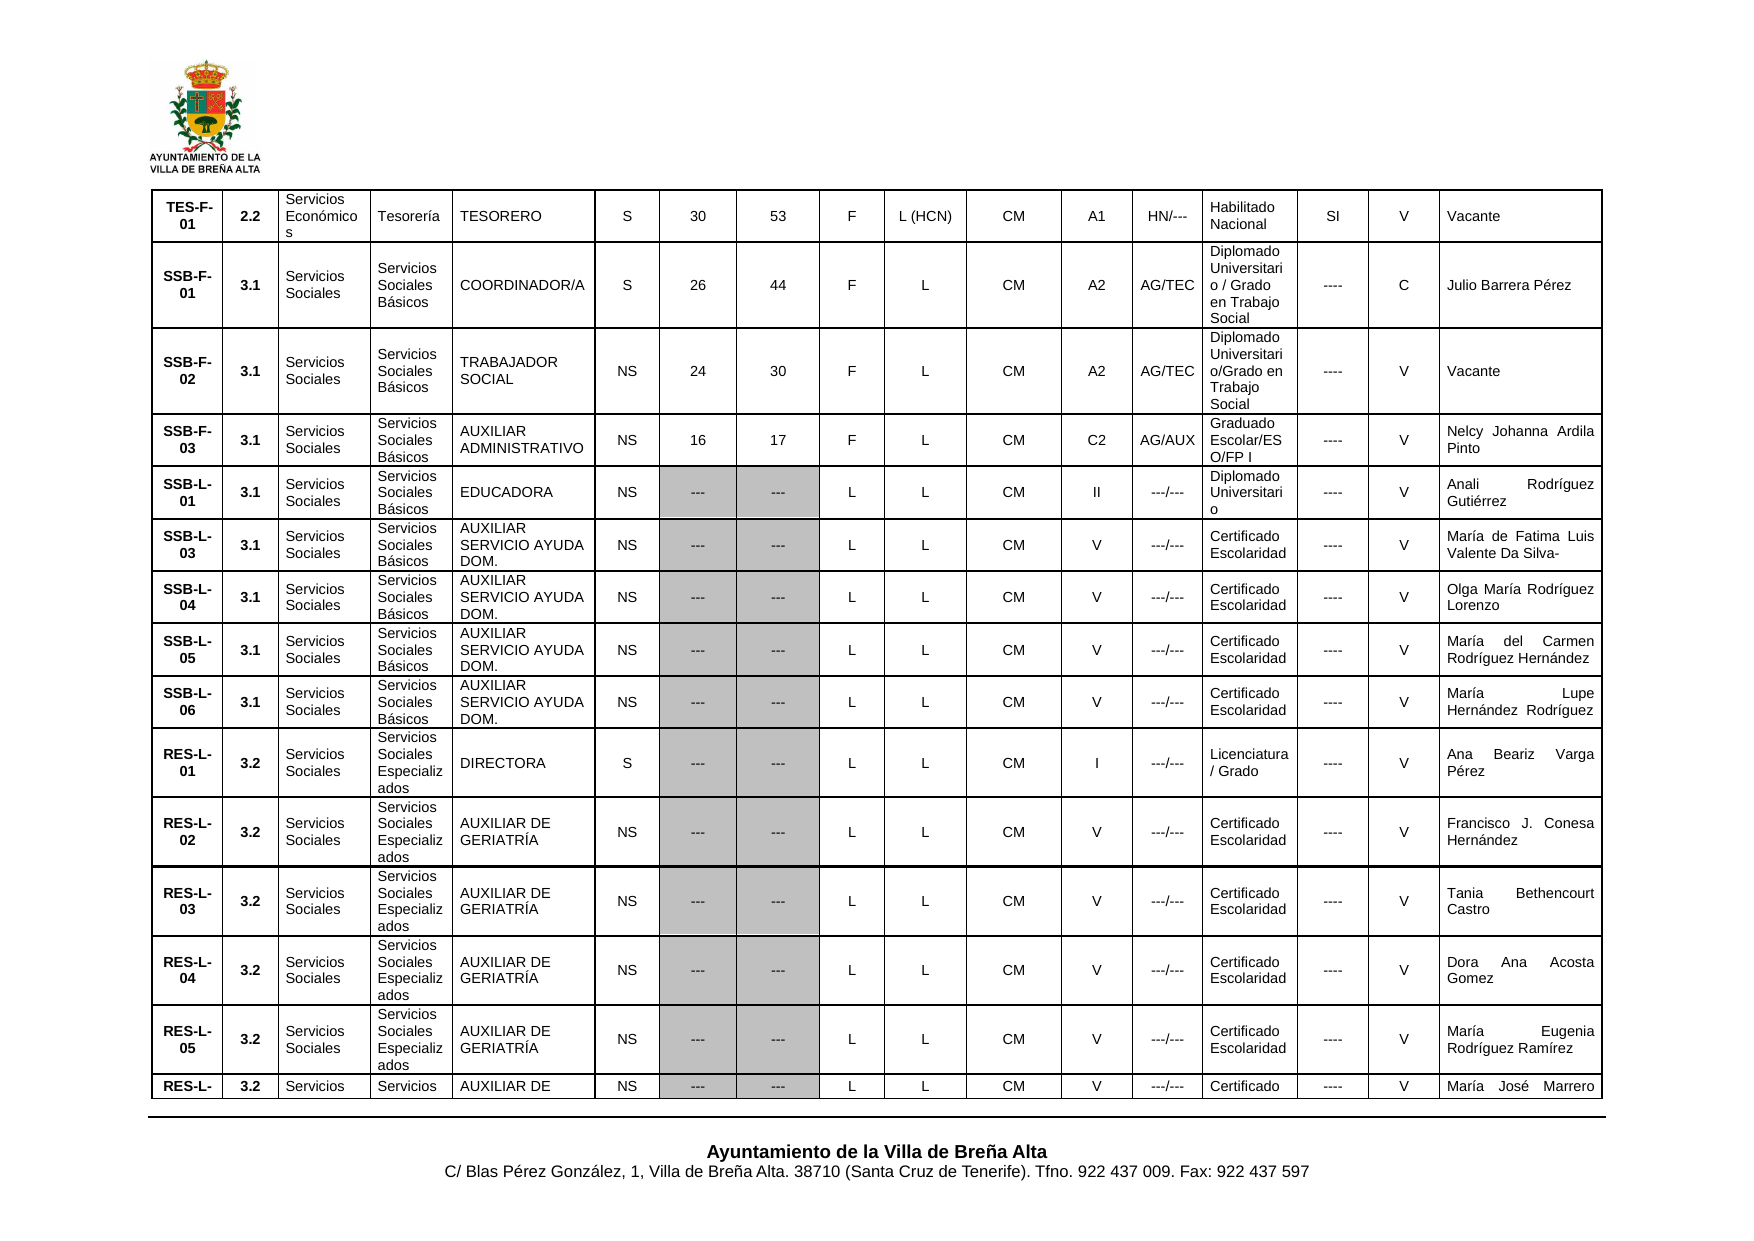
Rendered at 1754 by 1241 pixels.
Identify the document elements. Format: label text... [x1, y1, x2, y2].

table_cell CM [967, 1075, 1061, 1098]
table_cell COORDINADOR/A [453, 243, 594, 327]
table_cell --- [737, 1006, 819, 1073]
table_cell Habilitado Nacional [1203, 191, 1297, 241]
table_cell HN/--- [1133, 191, 1202, 241]
table_cell Diplomado Universitario / Grado en Trabajo Social [1203, 243, 1297, 327]
table_cell L [820, 624, 884, 675]
table_cell L [885, 1075, 966, 1098]
table_cell CM [967, 798, 1061, 865]
table_cell NS [596, 868, 659, 934]
table_cell --- [737, 624, 819, 675]
table_cell 3.1 [223, 243, 278, 327]
table_cell ---/--- [1133, 677, 1202, 727]
picture [147, 59, 262, 174]
table_cell II [1062, 467, 1132, 517]
table_cell --- [737, 729, 819, 796]
table_cell NS [596, 415, 659, 465]
table_cell SI [1298, 191, 1368, 241]
table_cell ---- [1298, 520, 1368, 570]
table_cell AUXILIAR SERVICIO AYUDA DOM. [453, 624, 594, 675]
table_cell A2 [1062, 243, 1132, 327]
table_cell L [885, 937, 966, 1004]
table_cell EDUCADORA [453, 467, 594, 517]
table_cell NS [596, 1075, 659, 1098]
table_cell SSB-L-03 [153, 520, 222, 570]
table_cell ---/--- [1133, 624, 1202, 675]
table_cell Certificado [1203, 1075, 1297, 1098]
table_cell C2 [1062, 415, 1132, 465]
table_cell L [885, 798, 966, 865]
table_cell ---- [1298, 1006, 1368, 1073]
table_cell AUXILIAR SERVICIO AYUDA DOM. [453, 677, 594, 727]
table_cell CM [967, 937, 1061, 1004]
table_cell V [1369, 729, 1439, 796]
table_cell Servicios Sociales [279, 729, 370, 796]
table_cell --- [660, 729, 736, 796]
table_cell --- [737, 677, 819, 727]
table_cell Licenciatura / Grado [1203, 729, 1297, 796]
table_cell NS [596, 937, 659, 1004]
table_cell Graduado Escolar/ESO/FP I [1203, 415, 1297, 465]
table_cell AUXILIAR DE GERIATRÍA [453, 798, 594, 865]
table_cell L [820, 868, 884, 934]
table_cell 30 [660, 191, 736, 241]
table_cell F [820, 329, 884, 413]
table_cell ---- [1298, 243, 1368, 327]
table_cell SSB-L-06 [153, 677, 222, 727]
table_cell Servicios Sociales [279, 624, 370, 675]
table_cell V [1369, 1006, 1439, 1073]
table_cell L [885, 729, 966, 796]
table_cell CM [967, 520, 1061, 570]
table_cell V [1062, 1075, 1132, 1098]
table_cell Certificado Escolaridad [1203, 868, 1297, 934]
table_cell TES-F-01 [153, 191, 222, 241]
table_cell ---- [1298, 1075, 1368, 1098]
table_cell 3.2 [223, 1075, 278, 1098]
table_cell NS [596, 329, 659, 413]
table_cell Servicios Sociales [279, 329, 370, 413]
table_cell Certificado Escolaridad [1203, 624, 1297, 675]
table_cell CM [967, 729, 1061, 796]
table_cell AUXILIAR ADMINISTRATIVO [453, 415, 594, 465]
table_cell F [820, 243, 884, 327]
table_cell María de Fatima Luis Valente Da Silva- [1440, 520, 1601, 570]
table_cell María Eugenia Rodríguez Ramírez [1440, 1006, 1601, 1073]
table_cell Servicios Sociales Especializados [371, 937, 452, 1004]
table_cell L [820, 729, 884, 796]
table_cell Servicios Sociales [279, 415, 370, 465]
table_cell V [1062, 937, 1132, 1004]
table_cell --- [737, 868, 819, 934]
table_cell 3.2 [223, 1006, 278, 1073]
table_cell Servicios Sociales Básicos [371, 467, 452, 517]
table_cell L [885, 329, 966, 413]
table_cell ---- [1298, 677, 1368, 727]
table_cell F [820, 191, 884, 241]
table_cell RES-L-02 [153, 798, 222, 865]
table_cell SSB-L-04 [153, 572, 222, 622]
table_cell L [885, 467, 966, 517]
table_cell ---/--- [1133, 868, 1202, 934]
table_cell ---- [1298, 467, 1368, 517]
table_cell Nelcy Johanna Ardila Pinto [1440, 415, 1601, 465]
table_cell 16 [660, 415, 736, 465]
table_cell 30 [737, 329, 819, 413]
table_cell A1 [1062, 191, 1132, 241]
table_cell 44 [737, 243, 819, 327]
table_cell 3.2 [223, 868, 278, 934]
table_cell V [1062, 868, 1132, 934]
table_cell Servicios Sociales Especializados [371, 729, 452, 796]
table_cell A2 [1062, 329, 1132, 413]
table_cell Servicios Sociales [279, 243, 370, 327]
table_cell V [1369, 1075, 1439, 1098]
table_cell ---- [1298, 937, 1368, 1004]
table_cell ---- [1298, 624, 1368, 675]
table_cell Ana Beariz Varga Pérez [1440, 729, 1601, 796]
table_cell RES-L-01 [153, 729, 222, 796]
table_cell Servicios Sociales [279, 572, 370, 622]
table_cell L [885, 868, 966, 934]
table_cell NS [596, 1006, 659, 1073]
table_cell V [1369, 467, 1439, 517]
table_cell SSB-F-01 [153, 243, 222, 327]
table_cell AUXILIAR DE GERIATRÍA [453, 868, 594, 934]
table_cell L [820, 467, 884, 517]
table_cell SSB-L-01 [153, 467, 222, 517]
table_cell 3.2 [223, 729, 278, 796]
table_cell V [1062, 520, 1132, 570]
table_cell María José Marrero [1440, 1075, 1601, 1098]
table_cell L (HCN) [885, 191, 966, 241]
table_cell V [1369, 191, 1439, 241]
table_cell AUXILIAR DE GERIATRÍA [453, 937, 594, 1004]
table_cell L [885, 415, 966, 465]
table_cell V [1369, 677, 1439, 727]
table_cell 3.1 [223, 415, 278, 465]
table_cell V [1369, 415, 1439, 465]
table_cell Servicios [279, 1075, 370, 1098]
table_cell 17 [737, 415, 819, 465]
table_cell L [820, 937, 884, 1004]
table_cell L [820, 1006, 884, 1073]
table_cell Servicios Sociales Básicos [371, 329, 452, 413]
table_cell NS [596, 572, 659, 622]
table_cell Tania Bethencourt Castro [1440, 868, 1601, 934]
table_cell 3.1 [223, 520, 278, 570]
table_cell RES-L-03 [153, 868, 222, 934]
table_cell Servicios [371, 1075, 452, 1098]
table_cell V [1062, 624, 1132, 675]
table_cell L [820, 572, 884, 622]
table_cell --- [737, 467, 819, 517]
table_cell V [1369, 868, 1439, 934]
table_cell ---- [1298, 729, 1368, 796]
table_cell ---- [1298, 572, 1368, 622]
table_cell CM [967, 467, 1061, 517]
table_cell L [885, 624, 966, 675]
table_cell S [596, 729, 659, 796]
table_cell L [885, 677, 966, 727]
table_cell Servicios Sociales [279, 798, 370, 865]
table_cell NS [596, 677, 659, 727]
table_cell 26 [660, 243, 736, 327]
table_cell 3.1 [223, 624, 278, 675]
table_cell Servicios Sociales [279, 937, 370, 1004]
table_cell 53 [737, 191, 819, 241]
table_cell Julio Barrera Pérez [1440, 243, 1601, 327]
table_cell V [1369, 520, 1439, 570]
table_cell --- [660, 572, 736, 622]
table_cell V [1369, 572, 1439, 622]
table_cell L [820, 1075, 884, 1098]
table_cell NS [596, 520, 659, 570]
table_cell Servicios Sociales [279, 467, 370, 517]
table_cell CM [967, 868, 1061, 934]
table_cell ---- [1298, 868, 1368, 934]
table_cell 3.1 [223, 329, 278, 413]
table_cell SSB-F-02 [153, 329, 222, 413]
table_cell TRABAJADOR SOCIAL [453, 329, 594, 413]
table_cell Servicios Sociales Básicos [371, 572, 452, 622]
table_cell AG/AUX [1133, 415, 1202, 465]
table_cell ---/--- [1133, 1006, 1202, 1073]
table_cell CM [967, 624, 1061, 675]
table_cell --- [660, 1006, 736, 1073]
table_cell --- [737, 520, 819, 570]
table_cell Dora Ana Acosta Gomez [1440, 937, 1601, 1004]
table_cell ---/--- [1133, 520, 1202, 570]
table_cell Servicios Sociales [279, 677, 370, 727]
table_cell --- [660, 868, 736, 934]
table_cell ---- [1298, 329, 1368, 413]
table_cell Servicios Sociales [279, 520, 370, 570]
table_cell --- [737, 572, 819, 622]
table_cell V [1062, 1006, 1132, 1073]
table_cell Certificado Escolaridad [1203, 1006, 1297, 1073]
table_cell --- [737, 1075, 819, 1098]
table_cell S [596, 243, 659, 327]
table_cell Certificado Escolaridad [1203, 937, 1297, 1004]
table_cell --- [660, 798, 736, 865]
table_cell SSB-L-05 [153, 624, 222, 675]
table_cell ---/--- [1133, 467, 1202, 517]
table_cell 3.1 [223, 467, 278, 517]
table_cell Servicios Sociales [279, 868, 370, 934]
table_cell L [885, 1006, 966, 1073]
table_cell CM [967, 191, 1061, 241]
table_cell L [820, 520, 884, 570]
table_cell C [1369, 243, 1439, 327]
table_cell RES-L- [153, 1075, 222, 1098]
table_cell ---/--- [1133, 937, 1202, 1004]
table_cell Servicios Sociales Básicos [371, 624, 452, 675]
table_cell V [1062, 798, 1132, 865]
table_cell Vacante [1440, 191, 1601, 241]
table_cell AUXILIAR DE GERIATRÍA [453, 1006, 594, 1073]
table_cell Servicios Sociales Especializados [371, 798, 452, 865]
table_cell ---/--- [1133, 798, 1202, 865]
table_cell ---/--- [1133, 1075, 1202, 1098]
table_cell SSB-F-03 [153, 415, 222, 465]
table_cell AUXILIAR SERVICIO AYUDA DOM. [453, 572, 594, 622]
table_cell Anali Rodríguez Gutiérrez [1440, 467, 1601, 517]
table_cell CM [967, 677, 1061, 727]
table_cell --- [660, 467, 736, 517]
table_cell Servicios Sociales Especializados [371, 868, 452, 934]
table_cell I [1062, 729, 1132, 796]
table_cell 24 [660, 329, 736, 413]
table_cell L [820, 798, 884, 865]
table_cell CM [967, 329, 1061, 413]
table_cell Servicios Sociales Especializados [371, 1006, 452, 1073]
table_cell --- [660, 677, 736, 727]
table_cell Diplomado Universitario [1203, 467, 1297, 517]
table_cell CM [967, 1006, 1061, 1073]
table_cell ---- [1298, 415, 1368, 465]
table_cell --- [660, 624, 736, 675]
table_cell AUXILIAR SERVICIO AYUDA DOM. [453, 520, 594, 570]
table_cell AG/TEC [1133, 329, 1202, 413]
table_cell F [820, 415, 884, 465]
table_cell María Lupe Hernández Rodríguez [1440, 677, 1601, 727]
table_cell 3.2 [223, 937, 278, 1004]
table_cell NS [596, 467, 659, 517]
table_cell Francisco J. Conesa Hernández [1440, 798, 1601, 865]
table_cell Servicios Sociales Básicos [371, 677, 452, 727]
table_cell --- [660, 937, 736, 1004]
table_cell ---/--- [1133, 729, 1202, 796]
table_cell V [1062, 572, 1132, 622]
table_cell V [1369, 798, 1439, 865]
table_cell V [1369, 624, 1439, 675]
table_cell CM [967, 415, 1061, 465]
table_cell Servicios Sociales [279, 1006, 370, 1073]
table_cell --- [737, 937, 819, 1004]
table_cell V [1369, 937, 1439, 1004]
table_cell V [1369, 329, 1439, 413]
table_cell AG/TEC [1133, 243, 1202, 327]
table_cell CM [967, 572, 1061, 622]
table_cell Certificado Escolaridad [1203, 677, 1297, 727]
table_cell 2.2 [223, 191, 278, 241]
table_cell RES-L-04 [153, 937, 222, 1004]
table_cell NS [596, 798, 659, 865]
table_cell L [885, 243, 966, 327]
table_cell Servicios Sociales Básicos [371, 415, 452, 465]
table_cell ---/--- [1133, 572, 1202, 622]
table_cell RES-L-05 [153, 1006, 222, 1073]
table_cell S [596, 191, 659, 241]
table_cell 3.2 [223, 798, 278, 865]
table_cell NS [596, 624, 659, 675]
table_cell Vacante [1440, 329, 1601, 413]
table_cell Certificado Escolaridad [1203, 798, 1297, 865]
table_cell 3.1 [223, 572, 278, 622]
table_cell --- [737, 798, 819, 865]
table_cell Olga María Rodríguez Lorenzo [1440, 572, 1601, 622]
table_cell Certificado Escolaridad [1203, 572, 1297, 622]
table_cell TESORERO [453, 191, 594, 241]
table_cell CM [967, 243, 1061, 327]
table_cell ---- [1298, 798, 1368, 865]
table_cell Servicios Económicos [279, 191, 370, 241]
table_cell Diplomado Universitario/Grado en Trabajo Social [1203, 329, 1297, 413]
table_cell --- [660, 520, 736, 570]
table_cell L [820, 677, 884, 727]
table_cell 3.1 [223, 677, 278, 727]
table_cell María del Carmen Rodríguez Hernández [1440, 624, 1601, 675]
table_cell Certificado Escolaridad [1203, 520, 1297, 570]
table_cell L [885, 572, 966, 622]
table_cell Tesorería [371, 191, 452, 241]
table_cell Servicios Sociales Básicos [371, 520, 452, 570]
table_cell --- [660, 1075, 736, 1098]
table_cell V [1062, 677, 1132, 727]
table_cell AUXILIAR DE [453, 1075, 594, 1098]
table_cell DIRECTORA [453, 729, 594, 796]
table_cell L [885, 520, 966, 570]
table_cell Servicios Sociales Básicos [371, 243, 452, 327]
